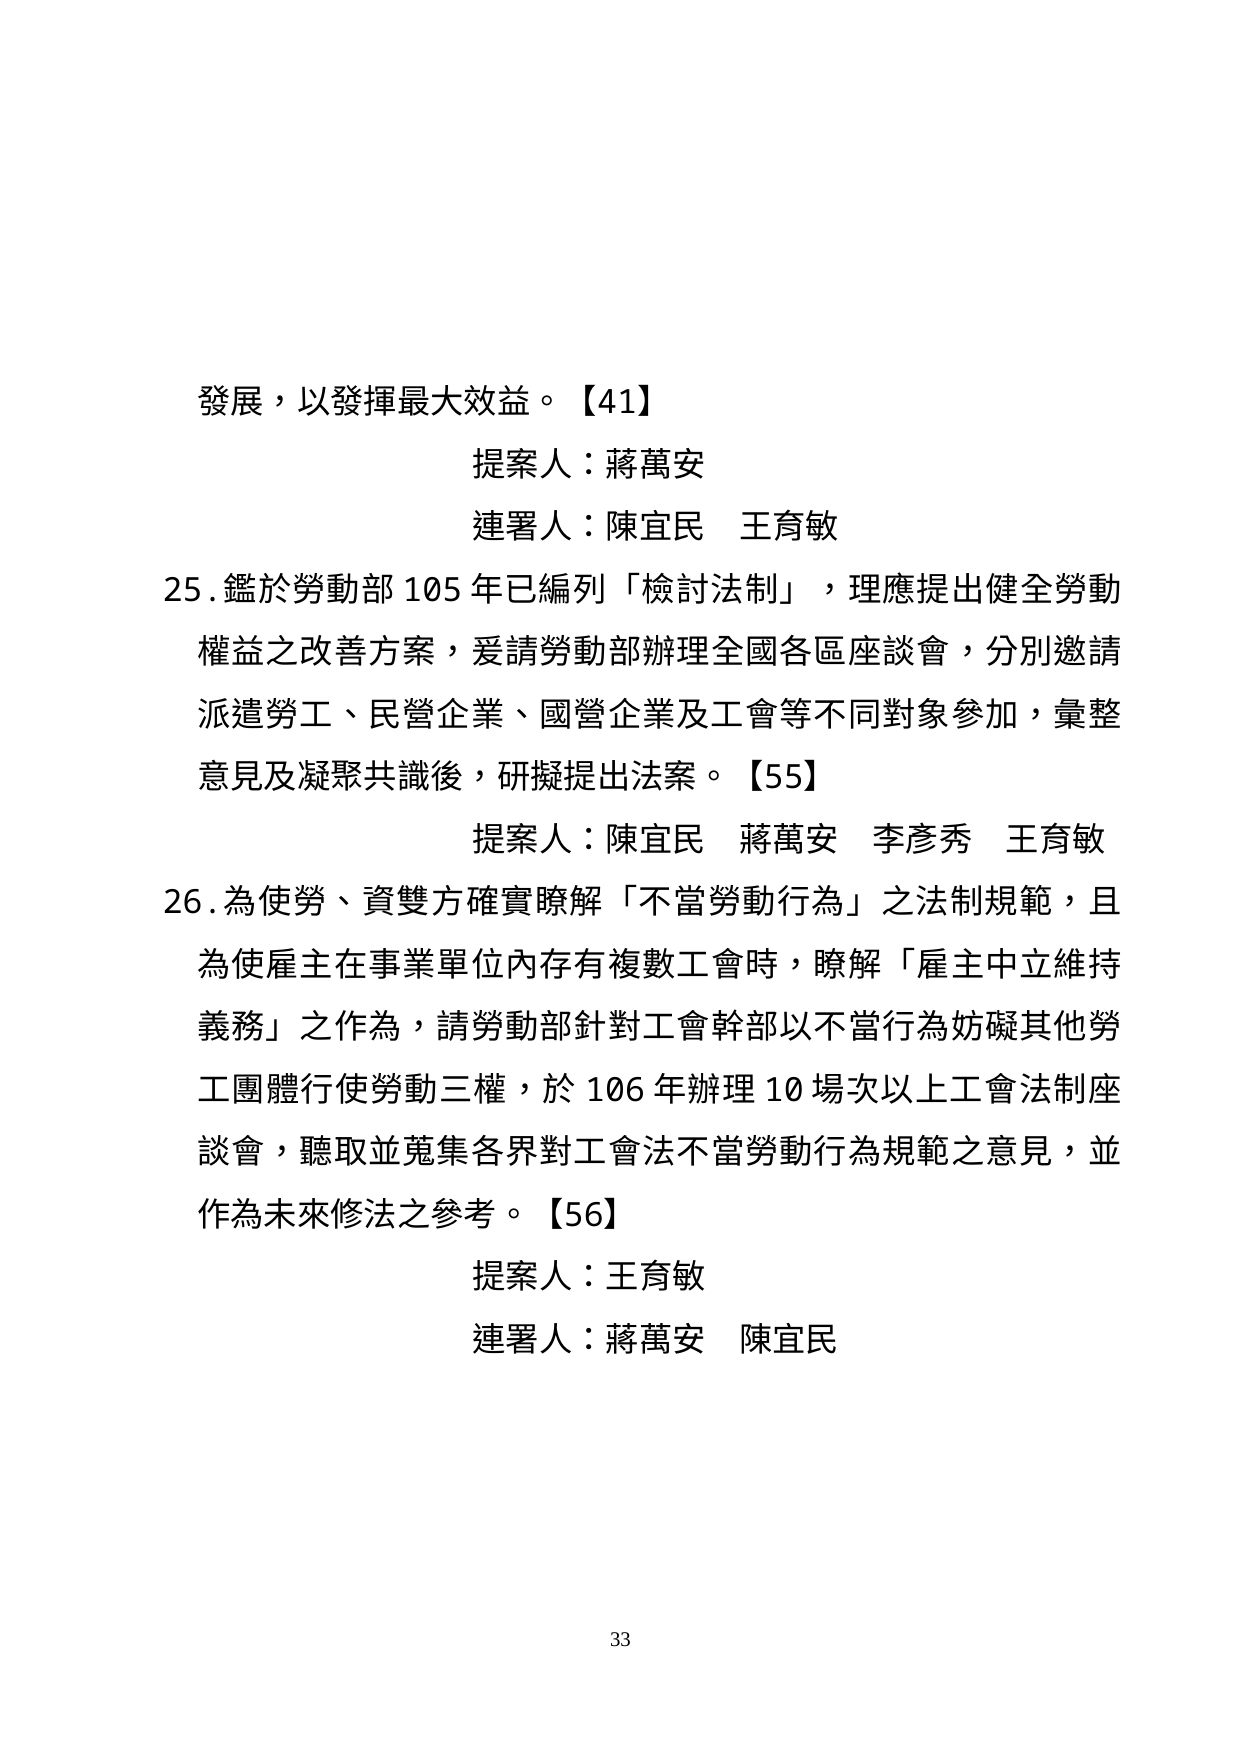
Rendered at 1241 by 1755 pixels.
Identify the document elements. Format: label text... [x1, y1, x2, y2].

text 提案人：蔣萬安 [117, 420, 1122, 483]
text 提案人：王育敏 [117, 1233, 1122, 1295]
text 提案人：陳宜民 蔣萬安 李彥秀 王育敏 [117, 795, 1122, 858]
text 發展，以發揮最大效益。【41】 [162, 358, 1122, 420]
text 連署人：陳宜民 王育敏 [117, 483, 1122, 545]
text 連署人：蔣萬安 陳宜民 [117, 1295, 1122, 1358]
text 25.鑑於勞動部105年已編列「檢討法制」，理應提出健全勞動權益之改善方案，爰請勞動部辦理全國各區座談會，分別邀請派遣勞工、民營企業、國營企業及工會等不同對象參加，彙整意見及凝聚共識後，研擬提出法案。【55】 [162, 545, 1122, 795]
text 26.為使勞、資雙方確實瞭解「不當勞動行為」之法制規範，且為使雇主在事業單位內存有複數工會時，瞭解「雇主中立維持義務」之作為，請勞動部針對工會幹部以不當行為妨礙其他勞工團體行使勞動三權，於106年辦理10場次以上工會法制座談會，聽取並蒐集各界對工會法不當勞動行為規範之意見，並作為未來修法之參考。【56】 [162, 858, 1122, 1233]
